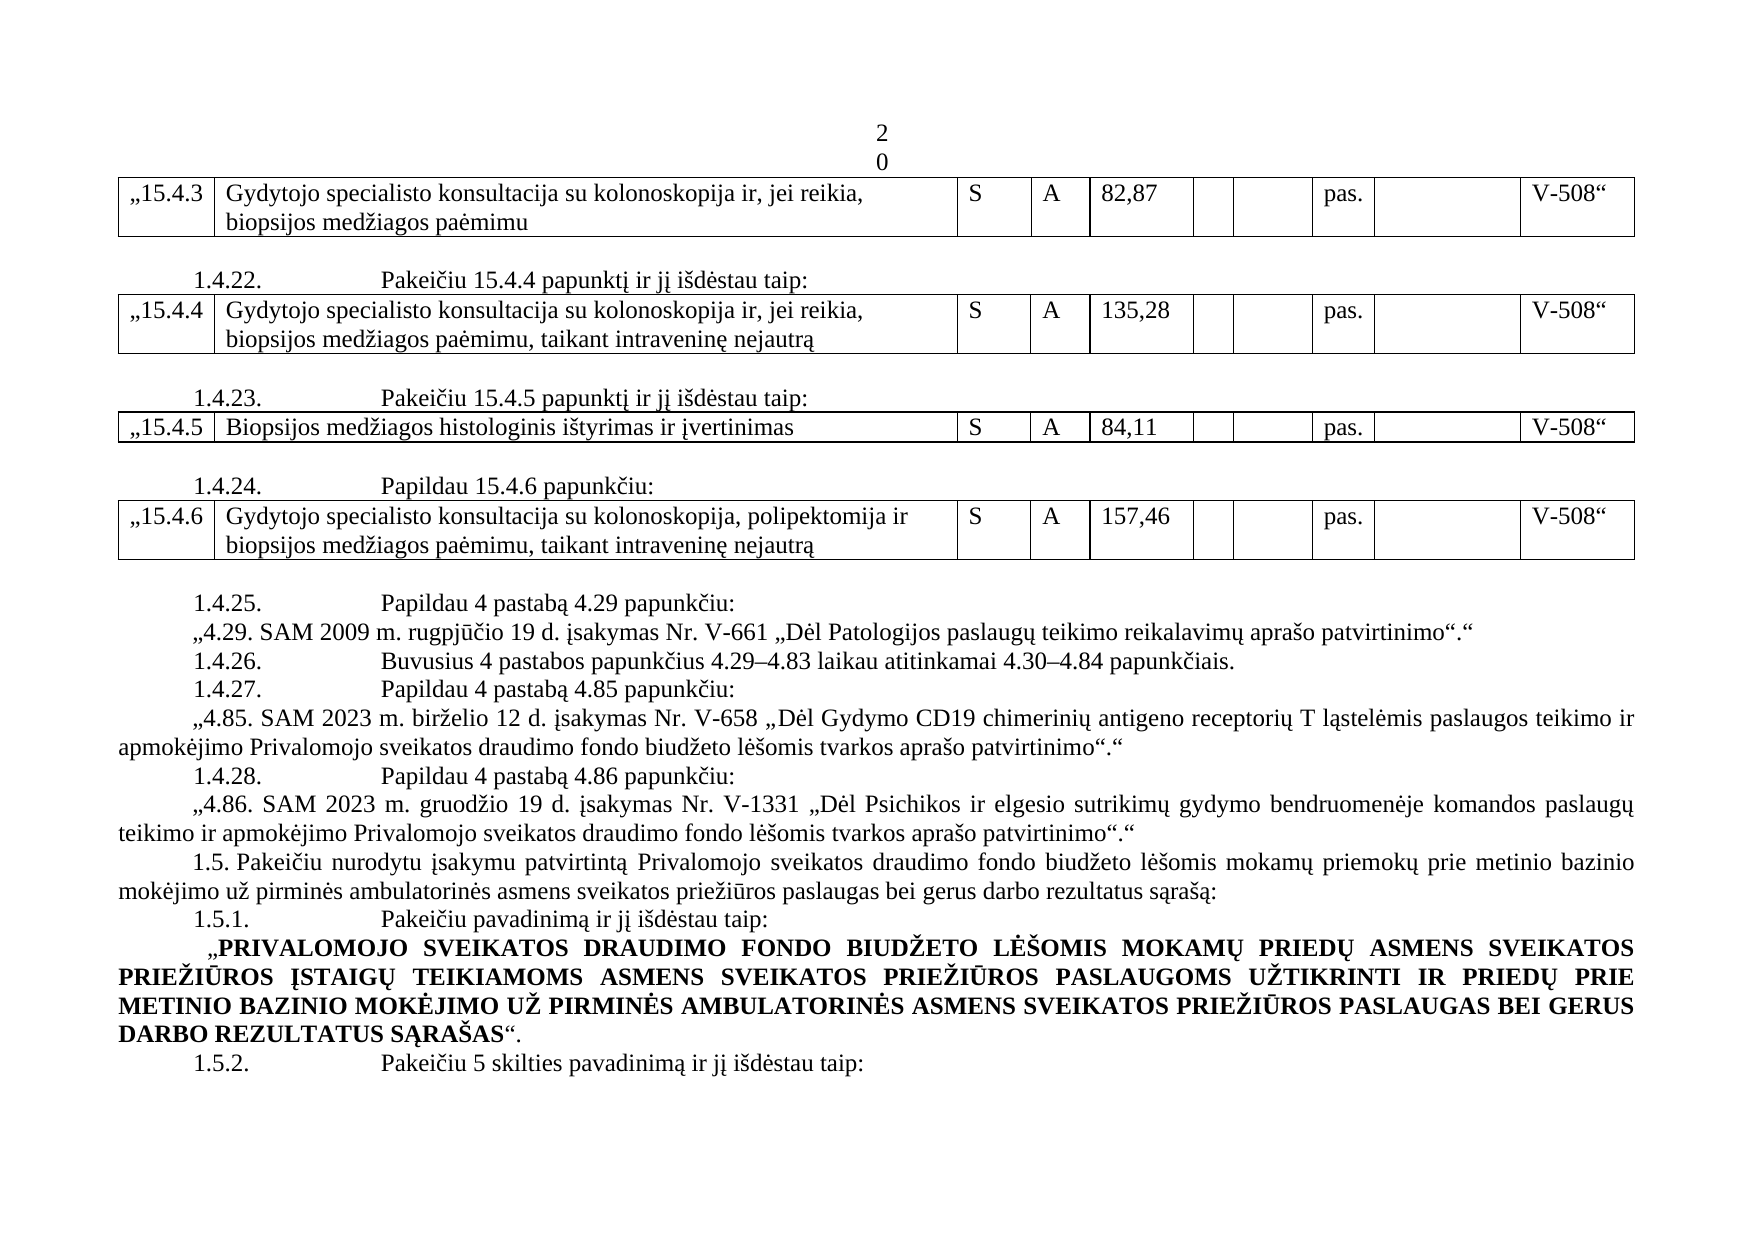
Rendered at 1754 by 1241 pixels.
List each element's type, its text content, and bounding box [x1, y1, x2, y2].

table_header A [1032, 178, 1089, 236]
text 1.4.27. Papildau 4 pastabą 4.85 papunkčiu: [193, 674, 1636, 703]
text „4.29. SAM 2009 m. rugpjūčio 19 d. įsakymas Nr. V-661 „Dėl Patologijos paslaugų teikimo reikalavimų aprašo patvirtinimo“.“ [118, 617, 1636, 646]
text 1.4.25. Papildau 4 pastabą 4.29 papunkčiu: [193, 588, 1636, 617]
table_header „15.4.6 [119, 501, 214, 558]
table_header [1234, 413, 1312, 441]
table_header S [958, 178, 1031, 236]
table_header V-508“ [1521, 413, 1634, 441]
text „4.85. SAM 2023 m. birželio 12 d. įsakymas Nr. V-658 „Dėl Gydymo CD19 chimerinių antigeno receptorių T ląstelėmis paslaugos teikimo ir apmokėjimo Privalomojo sveikatos draudimo fondo biudžeto lėšomis tvarkos aprašo patvirtinimo“.“ [118, 703, 1636, 761]
table_header [1194, 178, 1233, 236]
text 1.5.1. Pakeičiu pavadinimą ir jį išdėstau taip: [193, 904, 1636, 933]
table_header S [958, 501, 1030, 558]
table_header V-508“ [1521, 501, 1634, 558]
text 1.5. Pakeičiu nurodytu įsakymu patvirtintą Privalomojo sveikatos draudimo fondo biudžeto lėšomis mokamų priemokų prie metinio bazinio mokėjimo už pirminės ambulatorinės asmens sveikatos priežiūros paslaugas bei gerus darbo rezultatus sąrašą: [118, 847, 1636, 904]
table_header Gydytojo specialisto konsultacija su kolonoskopija ir, jei reikia, biopsijos medžiagos paėmimu [215, 178, 957, 236]
table_header Gydytojo specialisto konsultacija su kolonoskopija ir, jei reikia, biopsijos medžiagos paėmimu, taikant intraveninę nejautrą [215, 295, 957, 353]
text „PRIVALOMOJO SVEIKATOS DRAUDIMO FONDO BIUDŽETO LĖŠOMIS MOKAMŲ PRIEDŲ ASMENS SVEIKATOS PRIEŽIŪROS ĮSTAIGŲ TEIKIAMOMS ASMENS SVEIKATOS PRIEŽIŪROS PASLAUGOMS UŽTIKRINTI IR PRIEDŲ PRIE METINIO BAZINIO MOKĖJIMO UŽ PIRMINĖS AMBULATORINĖS ASMENS SVEIKATOS PRIEŽIŪROS PASLAUGAS BEI GERUS DARBO REZULTATUS SĄRAŠAS“. [118, 933, 1636, 1048]
table_header [1375, 413, 1520, 441]
table_header [1194, 413, 1233, 441]
table_header [1194, 501, 1233, 558]
text 1.4.26. Buvusius 4 pastabos papunkčius 4.29–4.83 laikau atitinkamai 4.30–4.84 papunkčiais. [193, 646, 1636, 674]
table_header Biopsijos medžiagos histologinis ištyrimas ir įvertinimas [215, 413, 957, 441]
table_header Gydytojo specialisto konsultacija su kolonoskopija, polipektomija ir biopsijos medžiagos paėmimu, taikant intraveninę nejautrą [215, 501, 957, 558]
table_header [1375, 295, 1520, 353]
table_header A [1031, 501, 1089, 558]
text 1.5.2. Pakeičiu 5 skilties pavadinimą ir jį išdėstau taip: [193, 1048, 1636, 1077]
table_header A [1031, 413, 1089, 441]
text 1.4.22. Pakeičiu 15.4.4 papunktį ir jį išdėstau taip: [193, 266, 1636, 294]
table_header pas. [1313, 295, 1374, 353]
table_header [1375, 501, 1520, 558]
table_header [1234, 178, 1312, 236]
table_header pas. [1313, 178, 1374, 236]
table_header „15.4.4 [119, 295, 214, 353]
table_header [1234, 501, 1312, 558]
table_header A [1031, 295, 1089, 353]
table_header 84,11 [1091, 413, 1193, 441]
table_header 82,87 [1091, 178, 1193, 236]
text 1.4.24. Papildau 15.4.6 papunkčiu: [193, 471, 1636, 500]
table_header [1375, 178, 1520, 236]
table_header 157,46 [1091, 501, 1193, 558]
text 1.4.23. Pakeičiu 15.4.5 papunktį ir jį išdėstau taip: [193, 383, 1636, 411]
table_header pas. [1313, 413, 1374, 441]
table_header S [958, 413, 1030, 441]
text 1.4.28. Papildau 4 pastabą 4.86 papunkčiu: [193, 761, 1636, 789]
table_header S [958, 295, 1030, 353]
table_header pas. [1313, 501, 1374, 558]
text „4.86. SAM 2023 m. gruodžio 19 d. įsakymas Nr. V-1331 „Dėl Psichikos ir elgesio sutrikimų gydymo bendruomenėje komandos paslaugų teikimo ir apmokėjimo Privalomojo sveikatos draudimo fondo lėšomis tvarkos aprašo patvirtinimo“.“ [118, 789, 1636, 847]
table_header V-508“ [1521, 178, 1634, 236]
table_header V-508“ [1521, 295, 1634, 353]
table_header [1234, 295, 1312, 353]
table_header „15.4.3 [119, 178, 214, 236]
table_header 135,28 [1091, 295, 1193, 353]
table_header [1194, 295, 1233, 353]
table_header „15.4.5 [119, 413, 214, 441]
